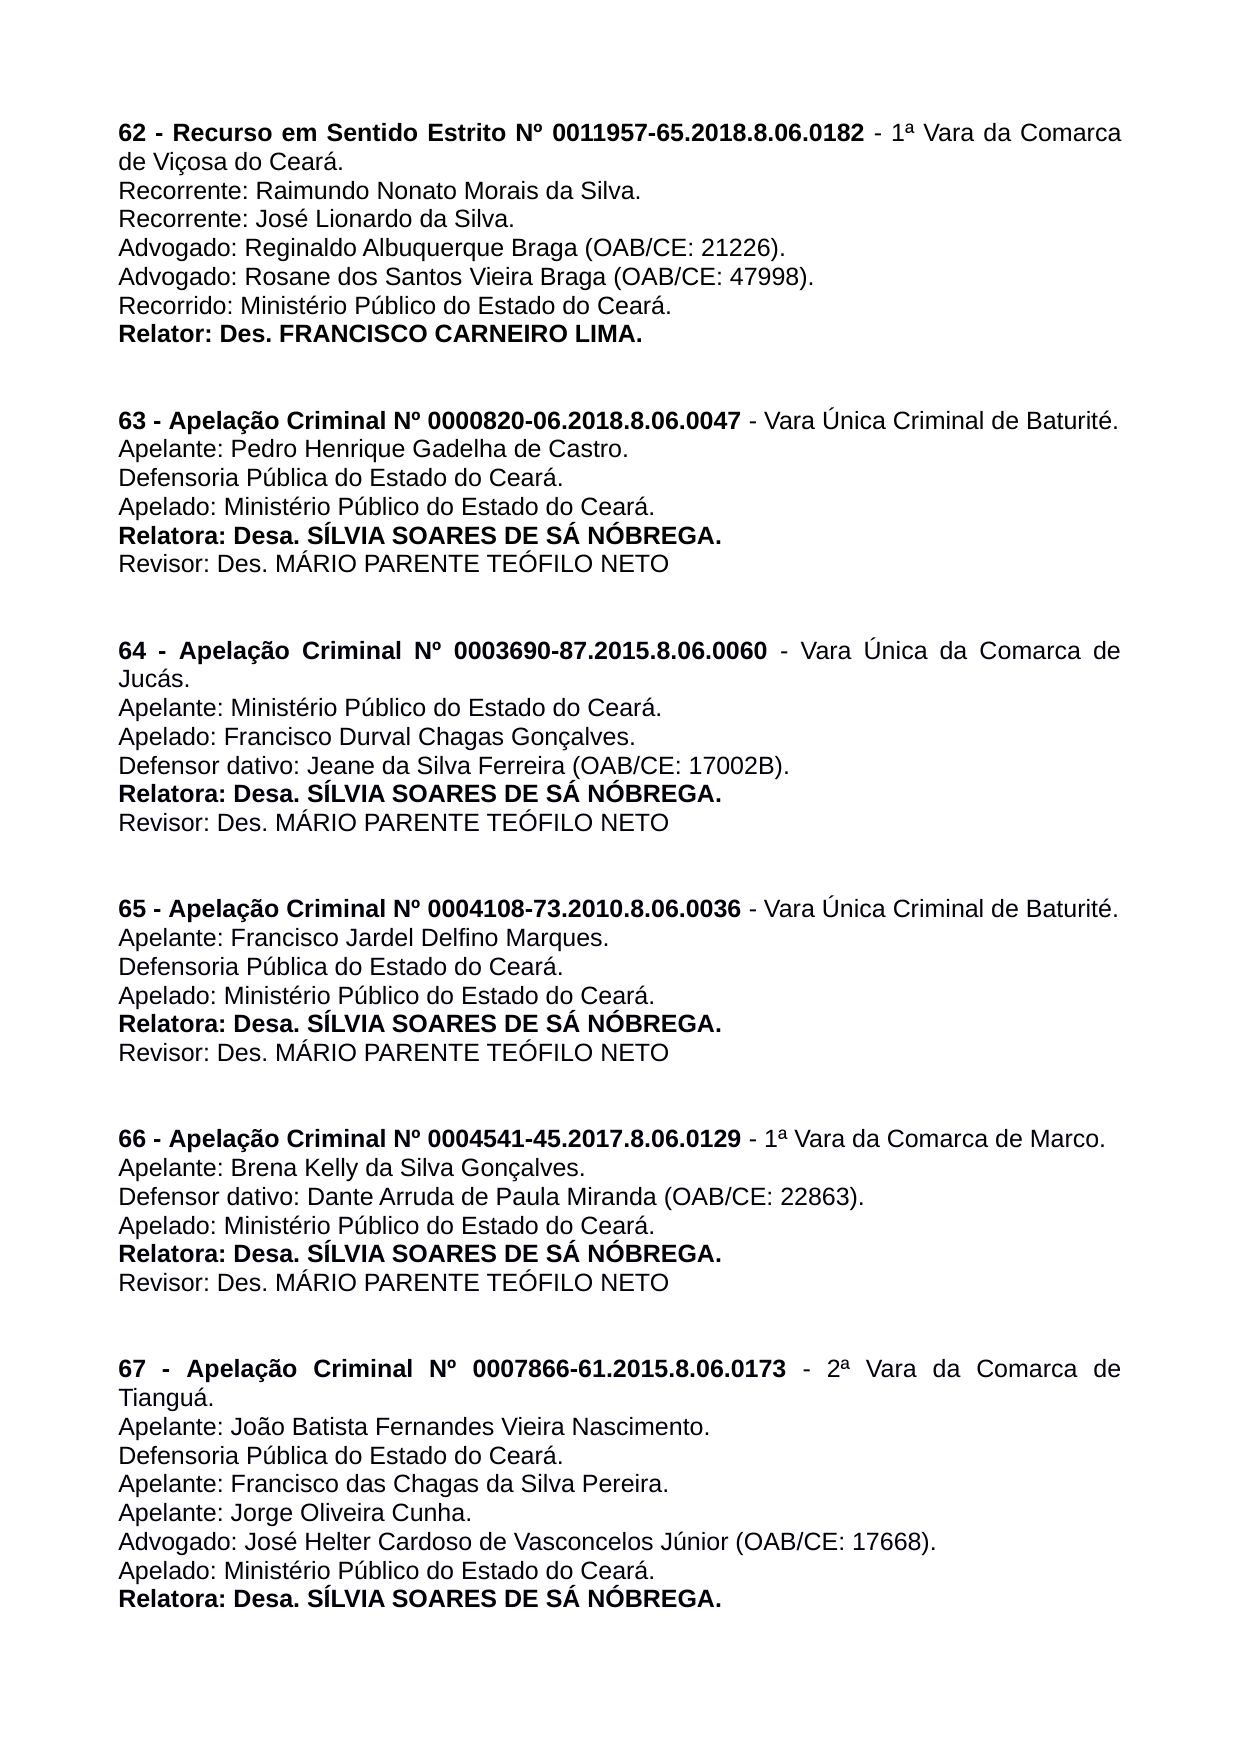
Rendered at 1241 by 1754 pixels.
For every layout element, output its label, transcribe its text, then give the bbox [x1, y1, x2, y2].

text Advogado: José Helter Cardoso de Vasconcelos Júnior (OAB/CE: 17668). [118, 1527, 1122, 1556]
text Revisor: Des. MÁRIO PARENTE TEÓFILO NETO [118, 1268, 1122, 1297]
text 64 - Apelação Criminal Nº 0003690-87.2015.8.06.0060 - Vara Única da Comarca de Jucás. [118, 636, 1122, 693]
text 62 - Recurso em Sentido Estrito Nº 0011957-65.2018.8.06.0182 - 1ª Vara da Comarca de Viçosa do Ceará. [118, 118, 1122, 176]
text 65 - Apelação Criminal Nº 0004108-73.2010.8.06.0036 - Vara Única Criminal de Baturité. [118, 894, 1122, 923]
text Revisor: Des. MÁRIO PARENTE TEÓFILO NETO [118, 549, 1122, 578]
text Defensoria Pública do Estado do Ceará. [118, 952, 1122, 981]
text Defensor dativo: Jeane da Silva Ferreira (OAB/CE: 17002B). [118, 751, 1122, 779]
text Revisor: Des. MÁRIO PARENTE TEÓFILO NETO [118, 1038, 1122, 1067]
text Apelante: Francisco Jardel Delfino Marques. [118, 923, 1122, 952]
text Relatora: Desa. SÍLVIA SOARES DE SÁ NÓBREGA. [118, 779, 1122, 808]
text Relatora: Desa. SÍLVIA SOARES DE SÁ NÓBREGA. [118, 1239, 1122, 1268]
text Revisor: Des. MÁRIO PARENTE TEÓFILO NETO [118, 808, 1122, 837]
text Apelado: Ministério Público do Estado do Ceará. [118, 1211, 1122, 1239]
text Relator: Des. FRANCISCO CARNEIRO LIMA. [118, 319, 1122, 348]
text Apelado: Ministério Público do Estado do Ceará. [118, 492, 1122, 521]
text Apelado: Francisco Durval Chagas Gonçalves. [118, 722, 1122, 751]
text Apelante: Pedro Henrique Gadelha de Castro. [118, 434, 1122, 463]
text Apelante: João Batista Fernandes Vieira Nascimento. [118, 1412, 1122, 1441]
text Advogado: Reginaldo Albuquerque Braga (OAB/CE: 21226). [118, 233, 1122, 262]
text 67 - Apelação Criminal Nº 0007866-61.2015.8.06.0173 - 2ª Vara da Comarca de Tianguá. [118, 1354, 1122, 1412]
text Advogado: Rosane dos Santos Vieira Braga (OAB/CE: 47998). [118, 262, 1122, 291]
text Apelante: Jorge Oliveira Cunha. [118, 1498, 1122, 1527]
text Relatora: Desa. SÍLVIA SOARES DE SÁ NÓBREGA. [118, 1009, 1122, 1038]
text Apelante: Brena Kelly da Silva Gonçalves. [118, 1153, 1122, 1182]
text Recorrente: José Lionardo da Silva. [118, 204, 1122, 233]
text Apelante: Ministério Público do Estado do Ceará. [118, 693, 1122, 722]
text Apelado: Ministério Público do Estado do Ceará. [118, 981, 1122, 1009]
text Relatora: Desa. SÍLVIA SOARES DE SÁ NÓBREGA. [118, 1584, 1122, 1613]
text Relatora: Desa. SÍLVIA SOARES DE SÁ NÓBREGA. [118, 521, 1122, 549]
text Apelante: Francisco das Chagas da Silva Pereira. [118, 1469, 1122, 1498]
text Defensoria Pública do Estado do Ceará. [118, 463, 1122, 492]
text Defensoria Pública do Estado do Ceará. [118, 1441, 1122, 1469]
text Recorrido: Ministério Público do Estado do Ceará. [118, 291, 1122, 319]
text Recorrente: Raimundo Nonato Morais da Silva. [118, 176, 1122, 204]
text Apelado: Ministério Público do Estado do Ceará. [118, 1556, 1122, 1584]
text 63 - Apelação Criminal Nº 0000820-06.2018.8.06.0047 - Vara Única Criminal de Baturité. [118, 406, 1122, 434]
text 66 - Apelação Criminal Nº 0004541-45.2017.8.06.0129 - 1ª Vara da Comarca de Marco. [118, 1124, 1122, 1153]
text Defensor dativo: Dante Arruda de Paula Miranda (OAB/CE: 22863). [118, 1182, 1122, 1211]
